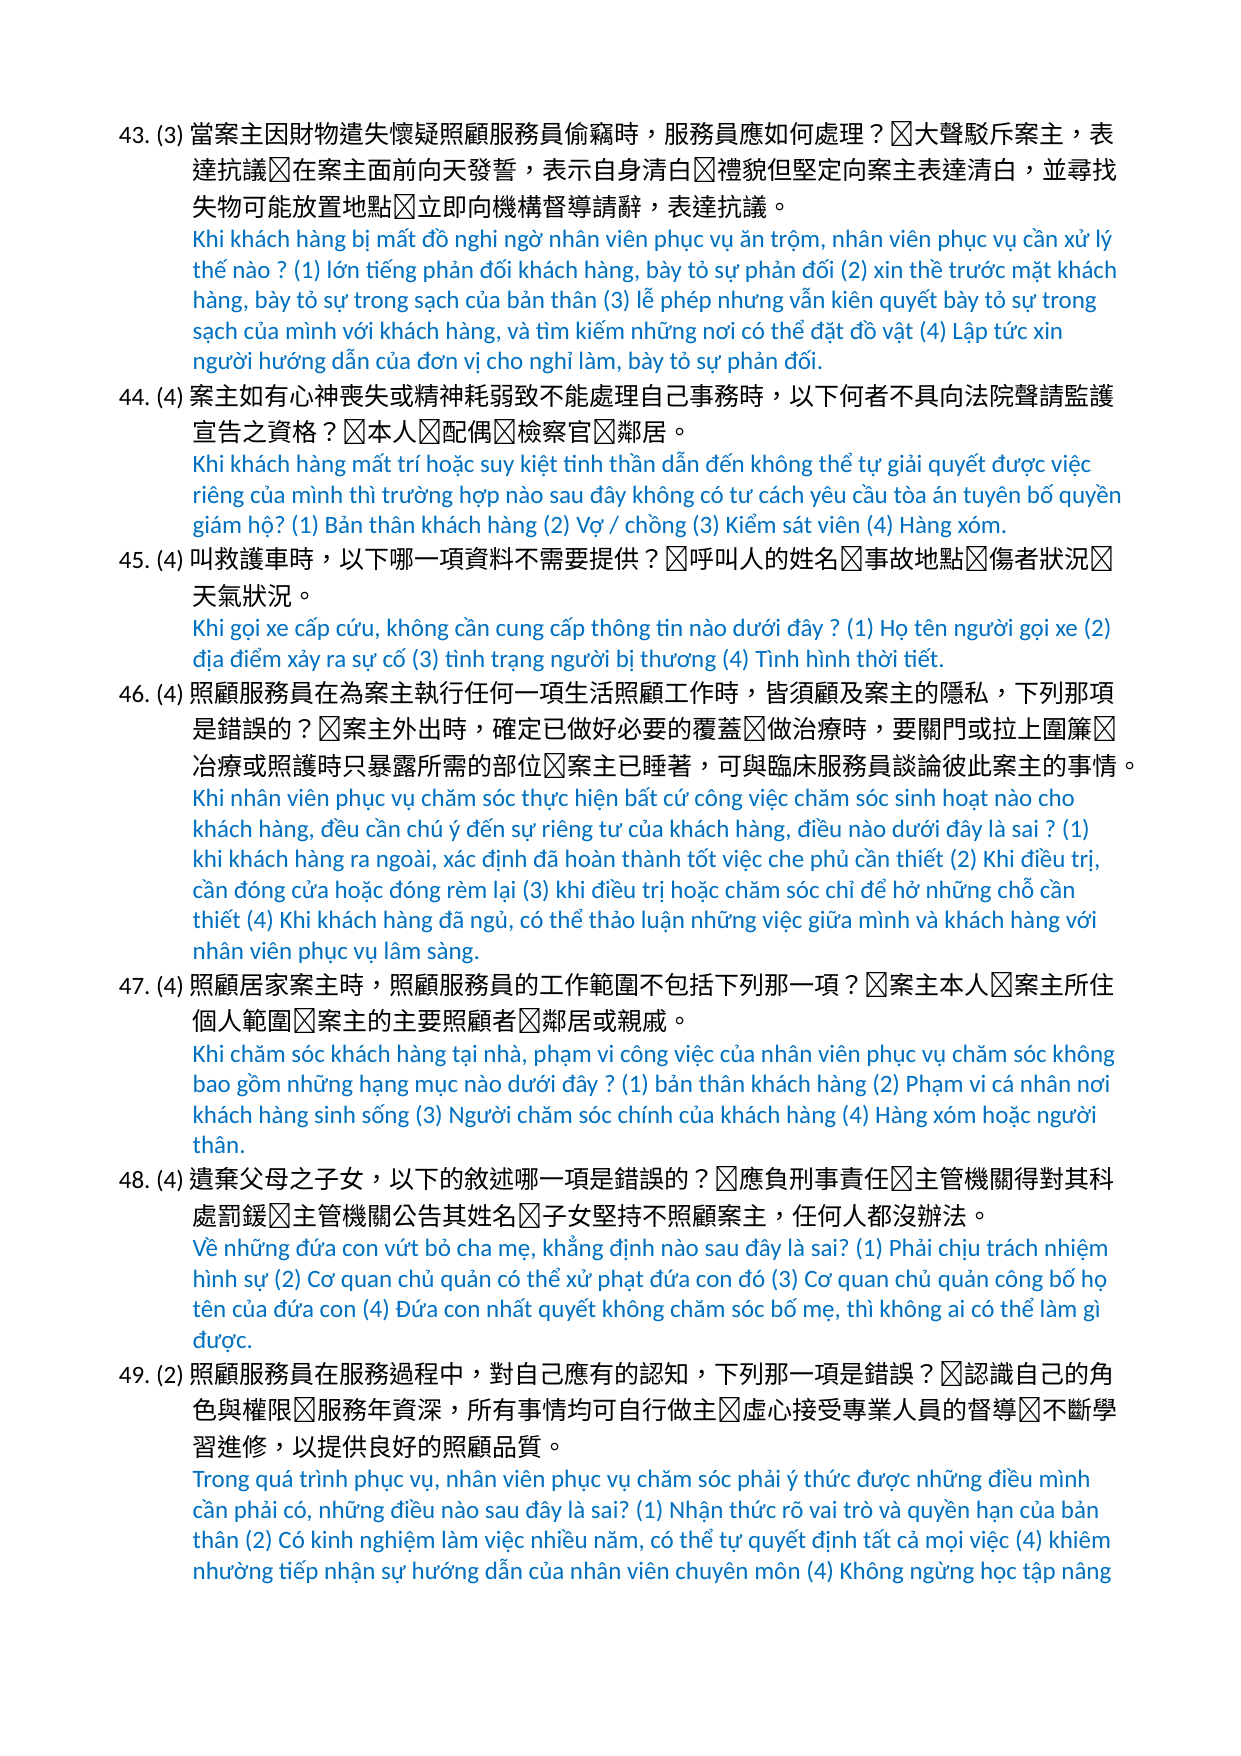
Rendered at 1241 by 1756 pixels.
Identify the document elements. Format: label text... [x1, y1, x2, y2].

text 46. (4) 照顧服務員在為案主執行任何一項生活照顧工作時，皆須顧及案主的隱私，下列那項是錯誤的？案主外出時，確定已做好必要的覆蓋做治療時，要關門或拉上圍簾冶療或照護時只暴露所需的部位案主已睡著，可與臨床服務員談論彼此案主的事情。 [119, 673, 1126, 782]
text Khi gọi xe cấp cứu, không cần cung cấp thông tin nào dưới đây ? (1) Họ tên người gọi xe (2) địa điểm xảy ra sự cố (3) tình trạng người bị thương (4) Tình hình thời tiết. [192, 612, 1126, 673]
text 47. (4) 照顧居家案主時，照顧服務員的工作範圍不包括下列那一項？案主本人案主所住個人範圍案主的主要照顧者鄰居或親戚。 [119, 965, 1126, 1038]
text Khi chăm sóc khách hàng tại nhà, phạm vi công việc của nhân viên phục vụ chăm sóc không bao gồm những hạng mục nào dưới đây ? (1) bản thân khách hàng (2) Phạm vi cá nhân nơi khách hàng sinh sống (3) Người chăm sóc chính của khách hàng (4) Hàng xóm hoặc người thân. [192, 1038, 1126, 1160]
text 49. (2) 照顧服務員在服務過程中，對自己應有的認知，下列那一項是錯誤？認識自己的角色與權限服務年資深，所有事情均可自行做主虛心接受專業人員的督導不斷學習進修，以提供良好的照顧品質。 [119, 1354, 1126, 1463]
text 44. (4) 案主如有心神喪失或精神耗弱致不能處理自己事務時，以下何者不具向法院聲請監護宣告之資格？本人配偶檢察官鄰居。 [119, 376, 1126, 448]
text Trong quá trình phục vụ, nhân viên phục vụ chăm sóc phải ý thức được những điều mình cần phải có, những điều nào sau đây là sai? (1) Nhận thức rõ vai trò và quyền hạn của bản thân (2) Có kinh nghiệm làm việc nhiều năm, có thể tự quyết định tất cả mọi việc (4) khiêm nhường tiếp nhận sự hướng dẫn của nhân viên chuyên môn (4) Không ngừng học tập nâng [192, 1463, 1126, 1585]
text Khi nhân viên phục vụ chăm sóc thực hiện bất cứ công việc chăm sóc sinh hoạt nào cho khách hàng, đều cần chú ý đến sự riêng tư của khách hàng, điều nào dưới đây là sai ? (1) khi khách hàng ra ngoài, xác định đã hoàn thành tốt việc che phủ cần thiết (2) Khi điều trị, cần đóng cửa hoặc đóng rèm lại (3) khi điều trị hoặc chăm sóc chỉ để hở những chỗ cần thiết (4) Khi khách hàng đã ngủ, có thể thảo luận những việc giữa mình và khách hàng với nhân viên phục vụ lâm sàng. [192, 782, 1126, 965]
text Về những đứa con vứt bỏ cha mẹ, khẳng định nào sau đây là sai? (1) Phải chịu trách nhiệm hình sự (2) Cơ quan chủ quản có thể xử phạt đứa con đó (3) Cơ quan chủ quản công bố họ tên của đứa con (4) Đứa con nhất quyết không chăm sóc bố mẹ, thì không ai có thể làm gì được. [192, 1232, 1126, 1354]
text 48. (4) 遺棄父母之子女，以下的敘述哪一項是錯誤的？應負刑事責任主管機關得對其科處罰鍰主管機關公告其姓名子女堅持不照顧案主，任何人都沒辦法。 [119, 1160, 1126, 1232]
text Khi khách hàng mất trí hoặc suy kiệt tinh thần dẫn đến không thể tự giải quyết được việc riêng của mình thì trường hợp nào sau đây không có tư cách yêu cầu tòa án tuyên bố quyền giám hộ? (1) Bản thân khách hàng (2) Vợ / chồng (3) Kiểm sát viên (4) Hàng xóm. [192, 448, 1126, 540]
text Khi khách hàng bị mất đồ nghi ngờ nhân viên phục vụ ăn trộm, nhân viên phục vụ cần xử lý thế nào ? (1) lớn tiếng phản đối khách hàng, bày tỏ sự phản đối (2) xin thề trước mặt khách hàng, bày tỏ sự trong sạch của bản thân (3) lễ phép nhưng vẫn kiên quyết bày tỏ sự trong sạch của mình với khách hàng, và tìm kiếm những nơi có thể đặt đồ vật (4) Lập tức xin người hướng dẫn của đơn vị cho nghỉ làm, bày tỏ sự phản đối. [192, 223, 1126, 376]
text 45. (4) 叫救護車時，以下哪一項資料不需要提供？呼叫人的姓名事故地點傷者狀況天氣狀況。 [119, 540, 1126, 612]
text 43. (3) 當案主因財物遣失懷疑照顧服務員偷竊時，服務員應如何處理？大聲駁斥案主，表達抗議在案主面前向天發誓，表示自身清白禮貌但堅定向案主表達清白，並尋找失物可能放置地點立即向機構督導請辭，表達抗議。 [119, 114, 1126, 223]
